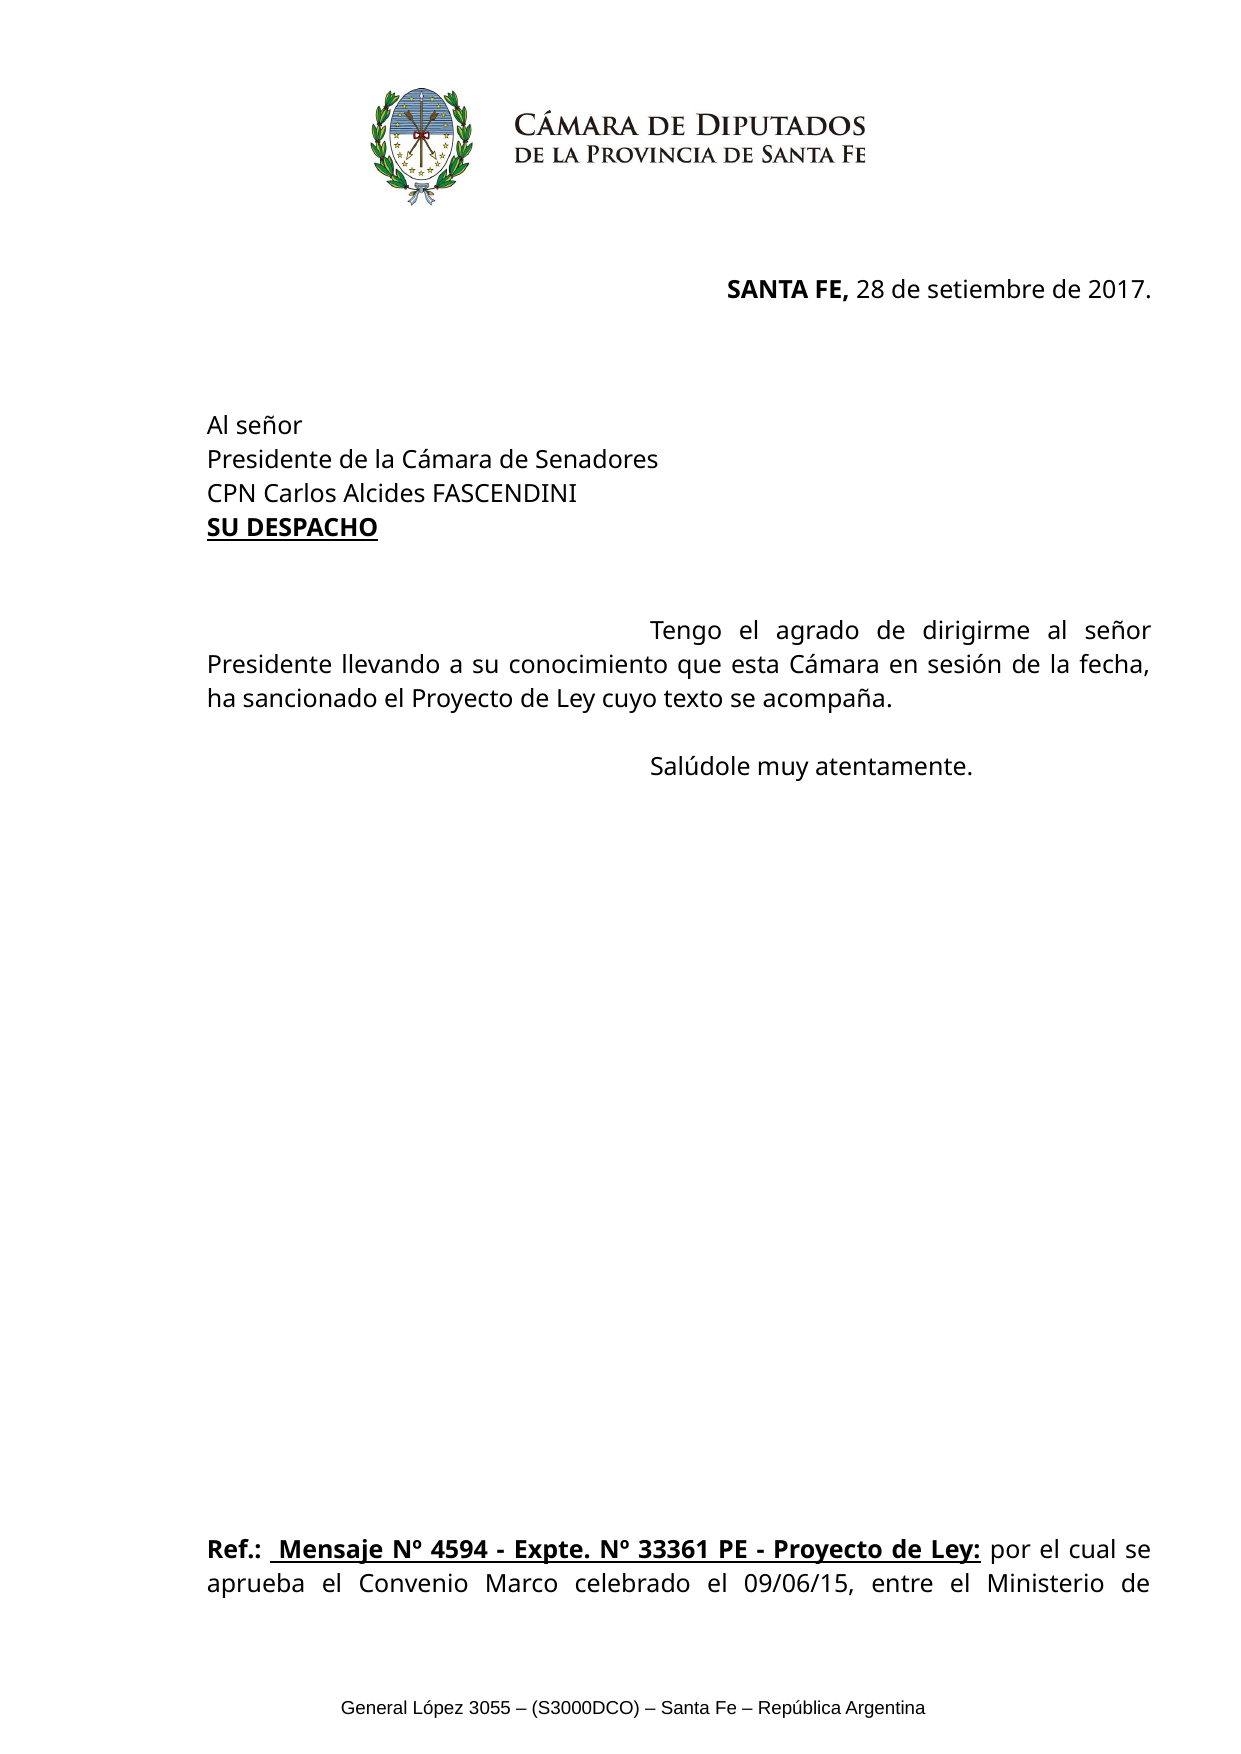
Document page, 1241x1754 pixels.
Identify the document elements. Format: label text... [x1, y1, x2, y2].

text SANTA FE, 28 de setiembre de 2017. [207, 272, 1152, 306]
text Tengo el agrado de dirigirme al señor Presidente llevando a su conocimiento que esta Cámara en sesión de la fecha, ha sancionado el Proyecto de Ley cuyo texto se acompaña. [207, 612, 1152, 714]
text Salúdole muy atentamente. [207, 748, 1152, 783]
text Ref.: Mensaje Nº 4594 - Expte. Nº 33361 PE - Proyecto de Ley: por el cual se aprueba el Convenio Marco celebrado el 09/06/15, entre el Ministerio de [207, 1532, 1152, 1600]
picture [370, 88, 866, 210]
text SU DESPACHO [207, 510, 1152, 544]
text Presidente de la Cámara de Senadores [207, 442, 1152, 476]
text CPN Carlos Alcides FASCENDINI [207, 476, 1152, 510]
text Al señor [207, 408, 1152, 442]
